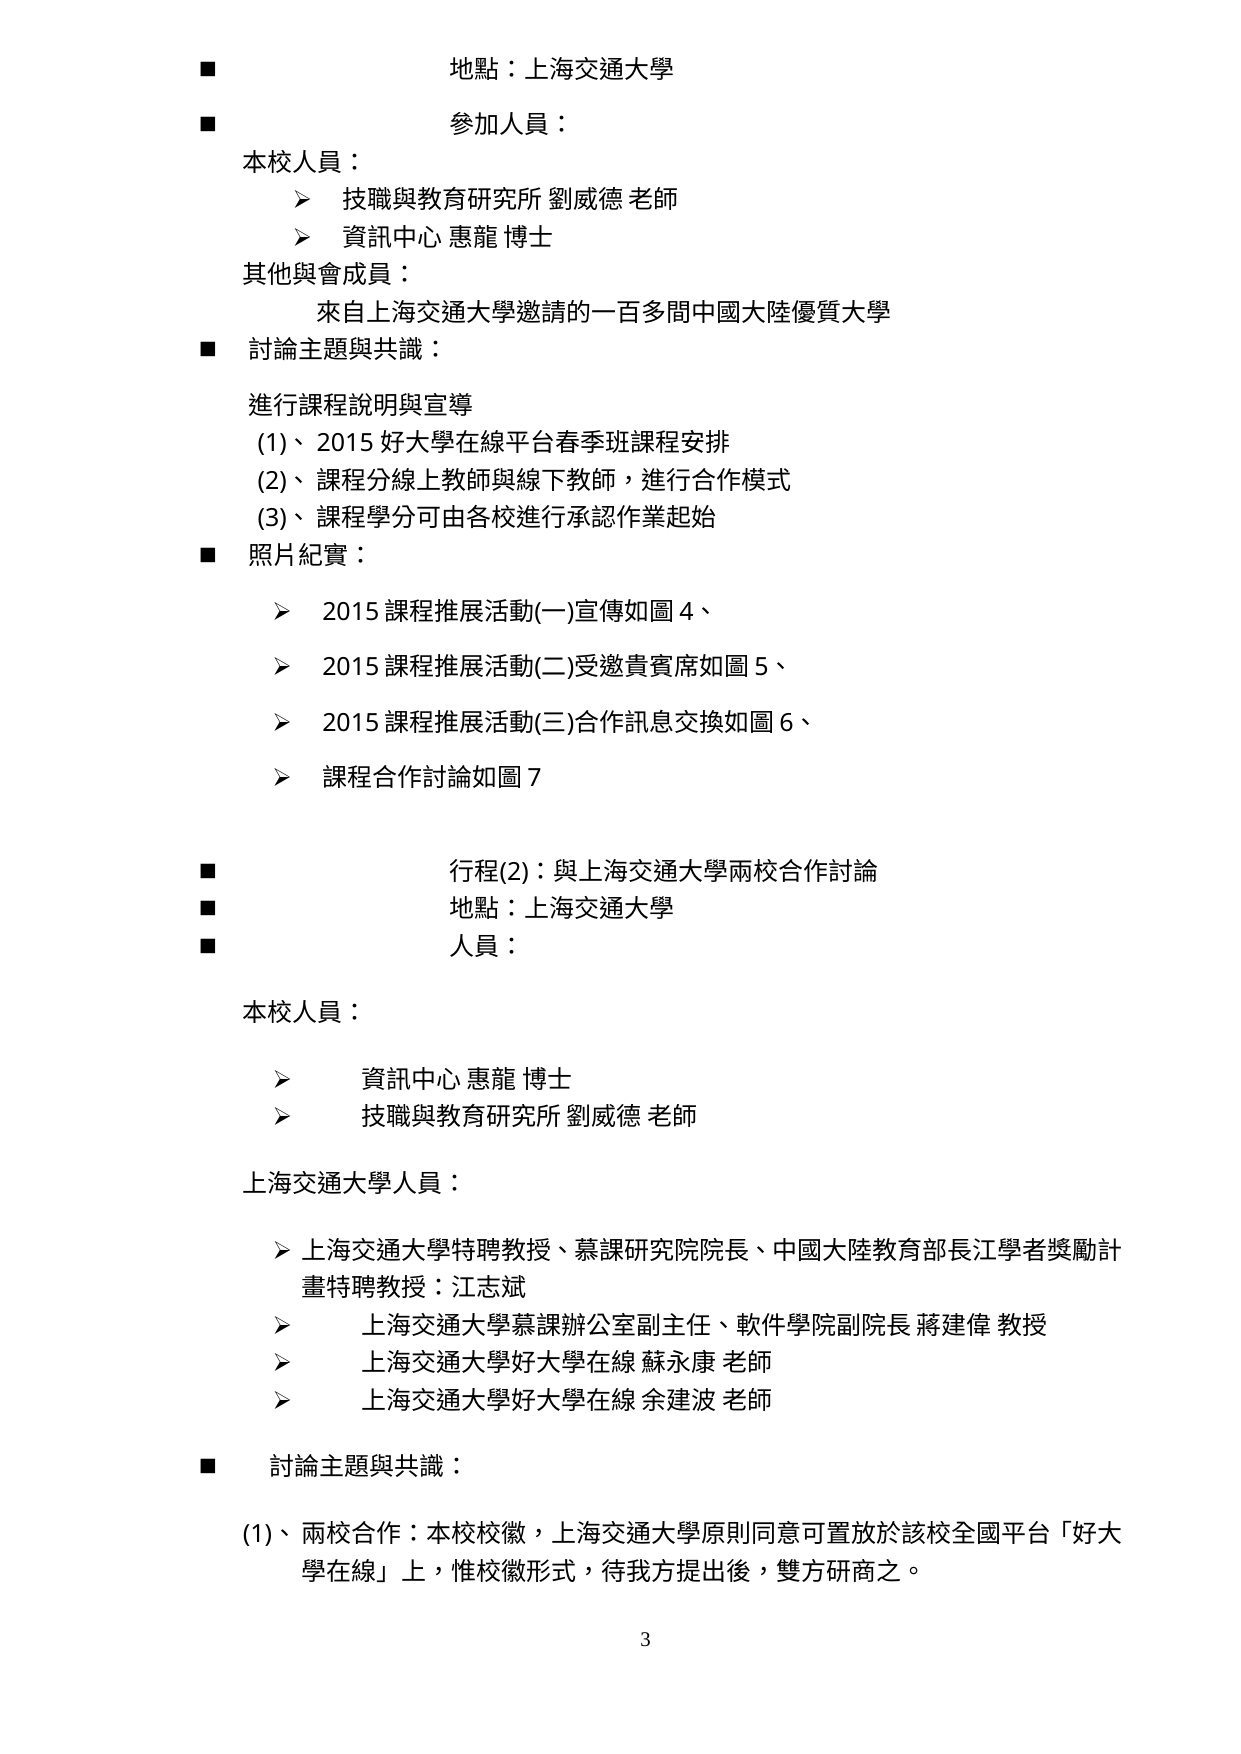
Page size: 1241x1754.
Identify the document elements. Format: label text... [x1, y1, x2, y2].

list 課程學分可由各校進行承認作業起始 [257, 497, 1122, 535]
list 人員： [198, 925, 1122, 963]
text 來自上海交通大學邀請的一百多間中國大陸優質大學 [169, 292, 1122, 329]
list 討論主題與共識： [198, 329, 1122, 367]
text 進行課程說明與宣導 [248, 385, 1122, 422]
list 上海交通大學特聘教授、慕課研究院院長、中國大陸教育部長江學者獎勵計畫特聘教授：江志斌 [272, 1229, 1122, 1304]
list 上海交通大學好大學在線 蘇永康 老師 [272, 1342, 1122, 1379]
list 上海交通大學好大學在線 余建波 老師 [272, 1379, 1122, 1417]
list 上海交通大學慕課辦公室副主任、軟件學院副院長 蔣建偉 教授 [272, 1304, 1122, 1342]
list 地點：上海交通大學 [198, 888, 1122, 925]
list 討論主題與共識： [198, 1446, 1122, 1484]
list 2015課程推展活動(二)受邀貴賓席如圖5、 [272, 646, 1122, 683]
list 行程(2)：與上海交通大學兩校合作討論 [198, 850, 1122, 888]
text 其他與會成員： [242, 254, 1122, 292]
list 資訊中心 惠龍 博士 [292, 217, 1122, 254]
list 技職與教育研究所 劉威德 老師 [272, 1096, 1122, 1134]
text 本校人員： [243, 992, 1122, 1029]
list 地點：上海交通大學 [198, 48, 1122, 86]
text 上海交通大學人員： [242, 1163, 1122, 1200]
list 2015 好大學在線平台春季班課程安排 [257, 422, 1122, 460]
list 參加人員： [198, 104, 1122, 142]
list 技職與教育研究所 劉威德 老師 [292, 179, 1122, 217]
list 2015課程推展活動(三)合作訊息交換如圖6、 [272, 702, 1122, 739]
list 照片紀實： [198, 535, 1122, 572]
list 資訊中心 惠龍 博士 [272, 1059, 1122, 1096]
list 課程分線上教師與線下教師，進行合作模式 [257, 460, 1122, 497]
text 本校人員： [243, 142, 1122, 179]
list 課程合作討論如圖7 [272, 757, 1122, 795]
list 2015課程推展活動(一)宣傳如圖4、 [272, 590, 1122, 628]
list 兩校合作：本校校徽，上海交通大學原則同意可置放於該校全國平台「好大學在線」上，惟校徽形式，待我方提出後，雙方研商之。 [243, 1513, 1122, 1588]
